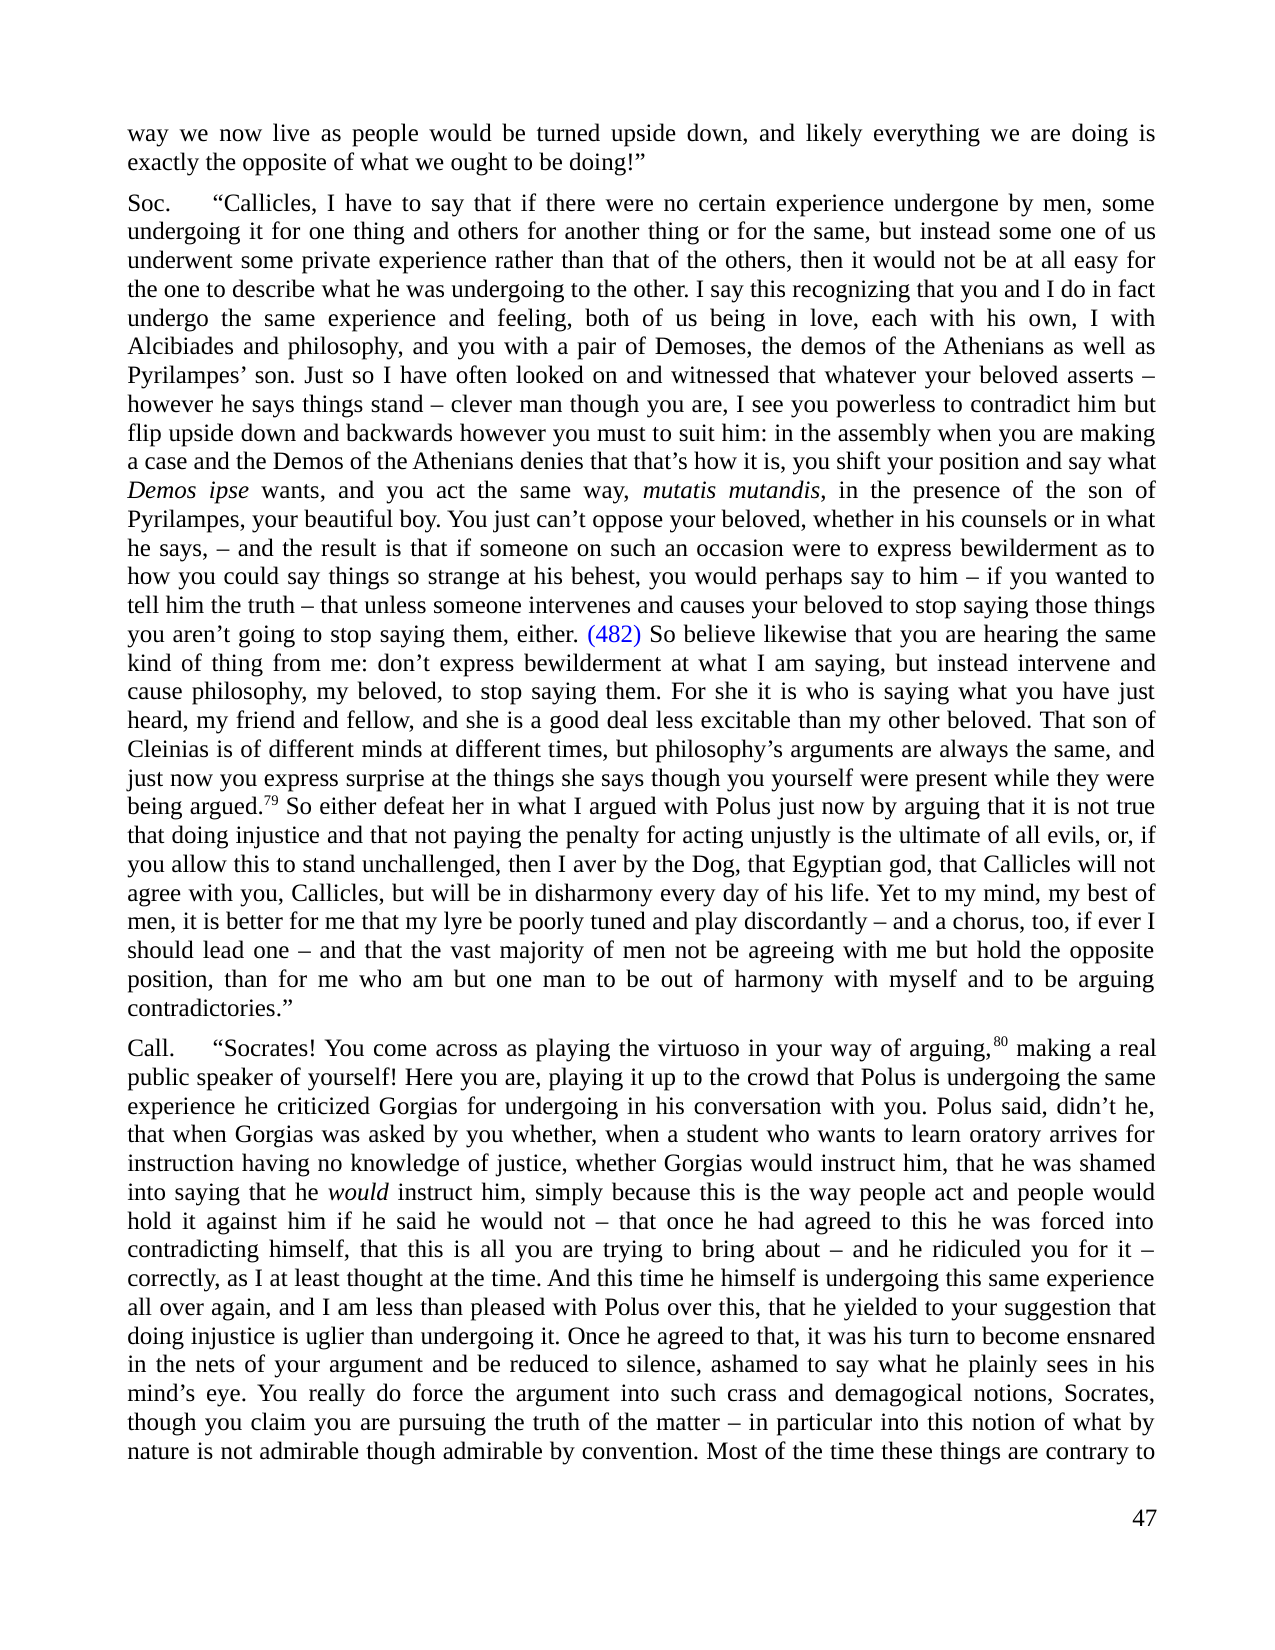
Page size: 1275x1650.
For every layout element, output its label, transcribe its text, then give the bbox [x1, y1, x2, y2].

text Soc. “Callicles, I have to say that if there were no certain experience undergone by men, some undergoing it for one thing and others for another thing or for the same, but instead some one of us underwent some private experience rather than that of the others, then it would not be at all easy for the one to describe what he was undergoing to the other. I say this recognizing that you and I do in fact undergo the same experience and feeling, both of us being in love, each with his own, I with Alcibiades and philosophy, and you with a pair of Demoses, the demos of the Athenians as well as Pyrilampes’ son. Just so I have often looked on and witnessed that whatever your beloved asserts – however he says things stand – clever man though you are, I see you powerless to contradict him but flip upside down and backwards however you must to suit him: in the assembly when you are making a case and the Demos of the Athenians denies that that’s how it is, you shift your position and say what Demos ipse wants, and you act the same way, mutatis mutandis, in the presence of the son of Pyrilampes, your beautiful boy. You just can’t oppose your beloved, whether in his counsels or in what he says, – and the result is that if someone on such an occasion were to express bewilderment as to how you could say things so strange at his behest, you would perhaps say to him – if you wanted to tell him the truth – that unless someone intervenes and causes your beloved to stop saying those things you aren’t going to stop saying them, either. (482) So believe likewise that you are hearing the same kind of thing from me: don’t express bewilderment at what I am saying, but instead intervene and cause philosophy, my beloved, to stop saying them. For she it is who is saying what you have just heard, my friend and fellow, and she is a good deal less excitable than my other beloved. That son of Cleinias is of different minds at different times, but philosophy’s arguments are always the same, and just now you express surprise at the things she says though you yourself were present while they were being argued. So either defeat her in what I argued with Polus just now by arguing that it is not true that doing injustice and that not paying the penalty for acting unjustly is the ultimate of all evils, or, if you allow this to stand unchallenged, then I aver by the Dog, that Egyptian god, that Callicles will not agree with you, Callicles, but will be in disharmony every day of his life. Yet to my mind, my best of men, it is better for me that my lyre be poorly tuned and play discordantly – and a chorus, too, if ever I should lead one – and that the vast majority of men not be agreeing with me but hold the opposite position, than for me who am but one man to be out of harmony with myself and to be arguing contradictories.” [127, 188, 1157, 1021]
text way we now live as people would be turned upside down, and likely everything we are doing is exactly the opposite of what we ought to be doing!” [127, 118, 1157, 176]
text Call. “Socrates! You come across as playing the virtuoso in your way of arguing, making a real public speaker of yourself! Here you are, playing it up to the crowd that Polus is undergoing the same experience he criticized Gorgias for undergoing in his conversation with you. Polus said, didn’t he, that when Gorgias was asked by you whether, when a student who wants to learn oratory arrives for instruction having no knowledge of justice, whether Gorgias would instruct him, that he was shamed into saying that he would instruct him, simply because this is the way people act and people would hold it against him if he said he would not – that once he had agreed to this he was forced into contradicting himself, that this is all you are trying to bring about – and he ridiculed you for it – correctly, as I at least thought at the time. And this time he himself is undergoing this same experience all over again, and I am less than pleased with Polus over this, that he yielded to your suggestion that doing injustice is uglier than undergoing it. Once he agreed to that, it was his turn to become ensnared in the nets of your argument and be reduced to silence, ashamed to say what he plainly sees in his mind’s eye. You really do force the argument into such crass and demagogical notions, Socrates, though you claim you are pursuing the truth of the matter – in particular into this notion of what by nature is not admirable though admirable by convention. Most of the time these things are contrary to [127, 1033, 1157, 1464]
